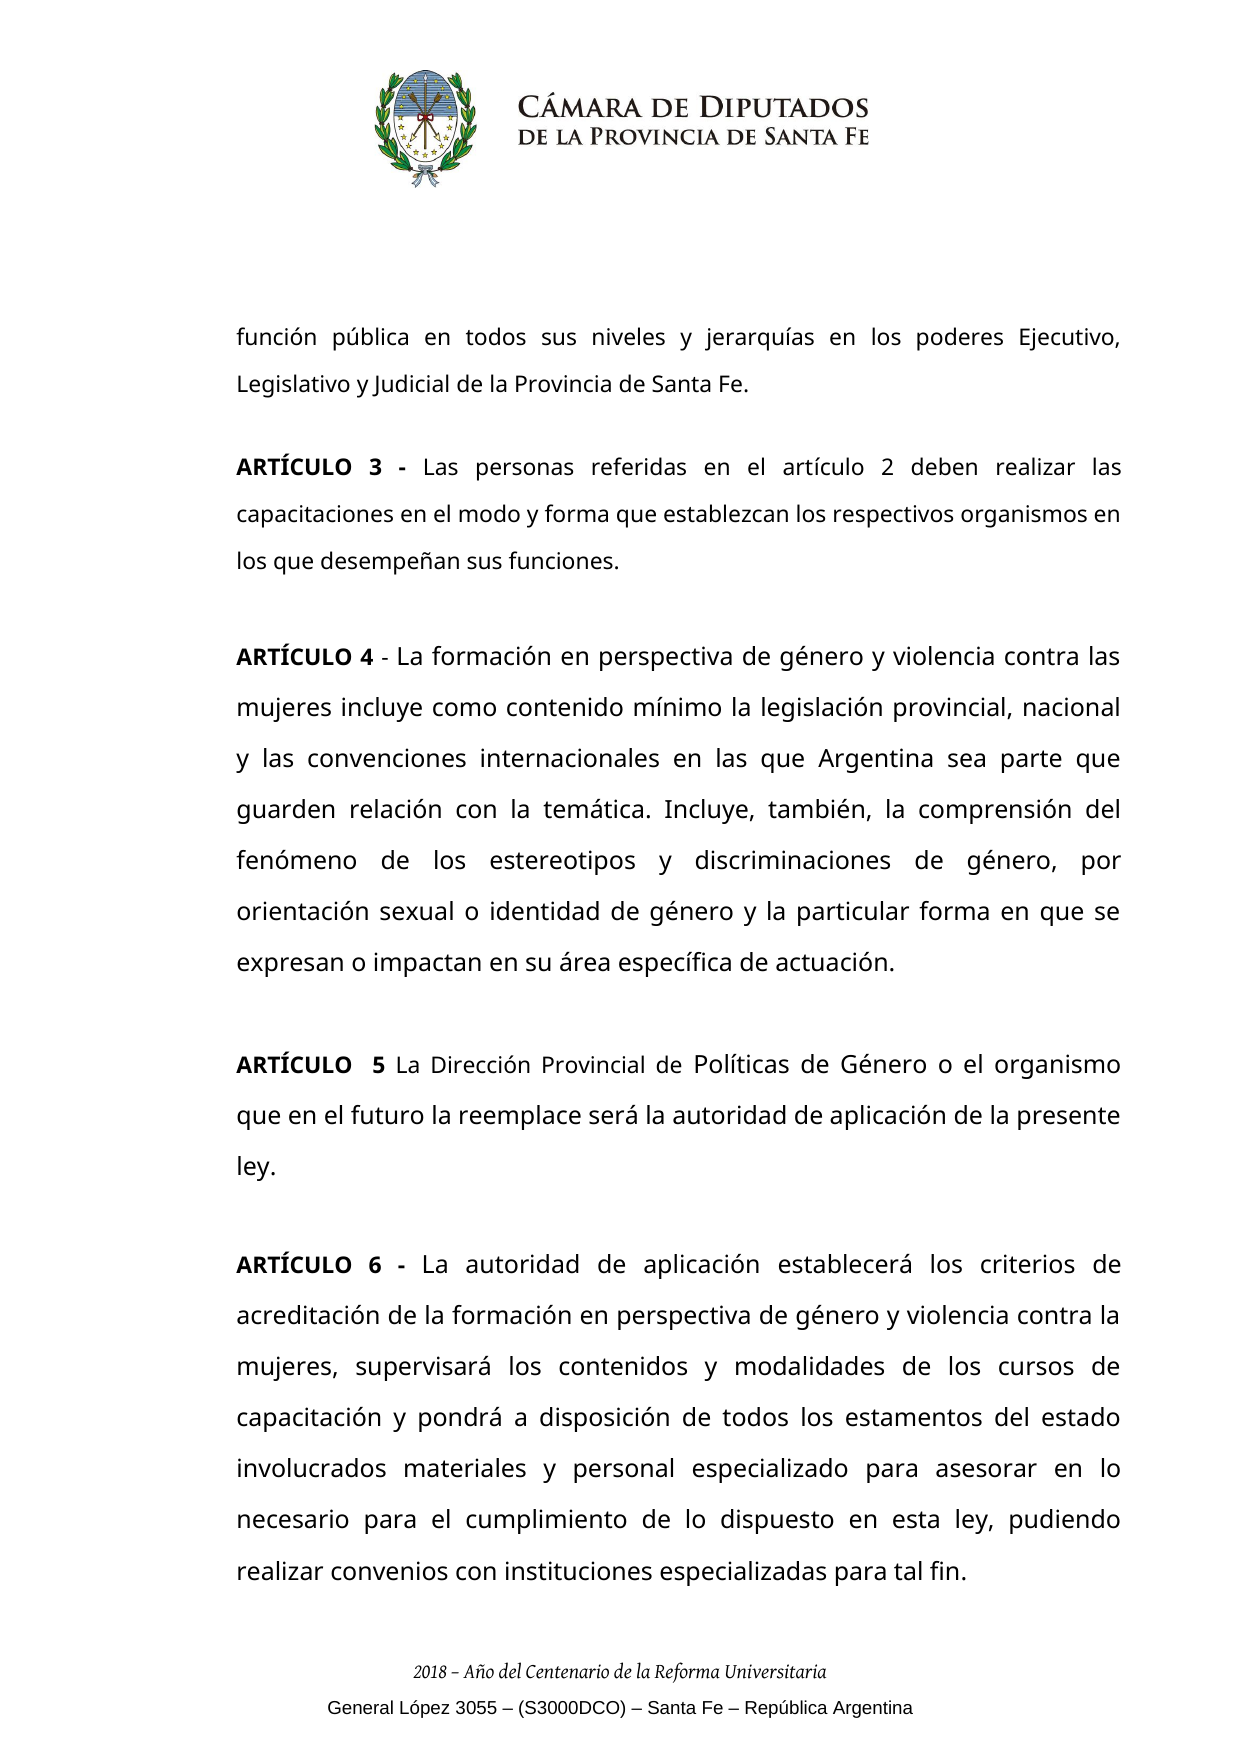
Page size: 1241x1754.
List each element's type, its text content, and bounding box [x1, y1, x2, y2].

text ARTÍCULO 3 - Las personas referidas en el artículo 2 deben realizar las capacitaciones en el modo y forma que establezcan los respectivos organismos en los que desempeñan sus funciones. [236, 451, 1122, 576]
text función pública en todos sus niveles y jerarquías en los poderes Ejecutivo, Legislativo y Judicial de la Provincia de Santa Fe. [236, 321, 1122, 399]
text ARTÍCULO 4 - La formación en perspectiva de género y violencia contra las mujeres incluye como contenido mínimo la legislación provincial, nacional y las convenciones internacionales en las que Argentina sea parte que guarden relación con la temática. Incluye, también, la comprensión del fenómeno de los estereotipos y discriminaciones de género, por orientación sexual o identidad de género y la particular forma en que se expresan o impactan en su área específica de actuación. [236, 638, 1122, 979]
text ARTÍCULO 5 La Dirección Provincial de Políticas de Género o el organismo que en el futuro la reemplace será la autoridad de aplicación de la presente ley. [236, 1080, 1122, 1098]
picture [374, 70, 869, 192]
text ARTÍCULO 6 - La autoridad de aplicación establecerá los criterios de acreditación de la formación en perspectiva de género y violencia contra la mujeres, supervisará los contenidos y modalidades de los cursos de capacitación y pondrá a disposición de todos los estamentos del estado involucrados materiales y personal especializado para asesorar en lo necesario para el cumplimiento de lo dispuesto en esta ley, pudiendo realizar convenios con instituciones especializadas para tal fin. [236, 1247, 1122, 1587]
text ARTÍCULO 5 La Dirección Provincial de Políticas de Género o el organismo que en el futuro la reemplace será la autoridad de aplicación de la presente ley. [236, 1132, 1122, 1183]
